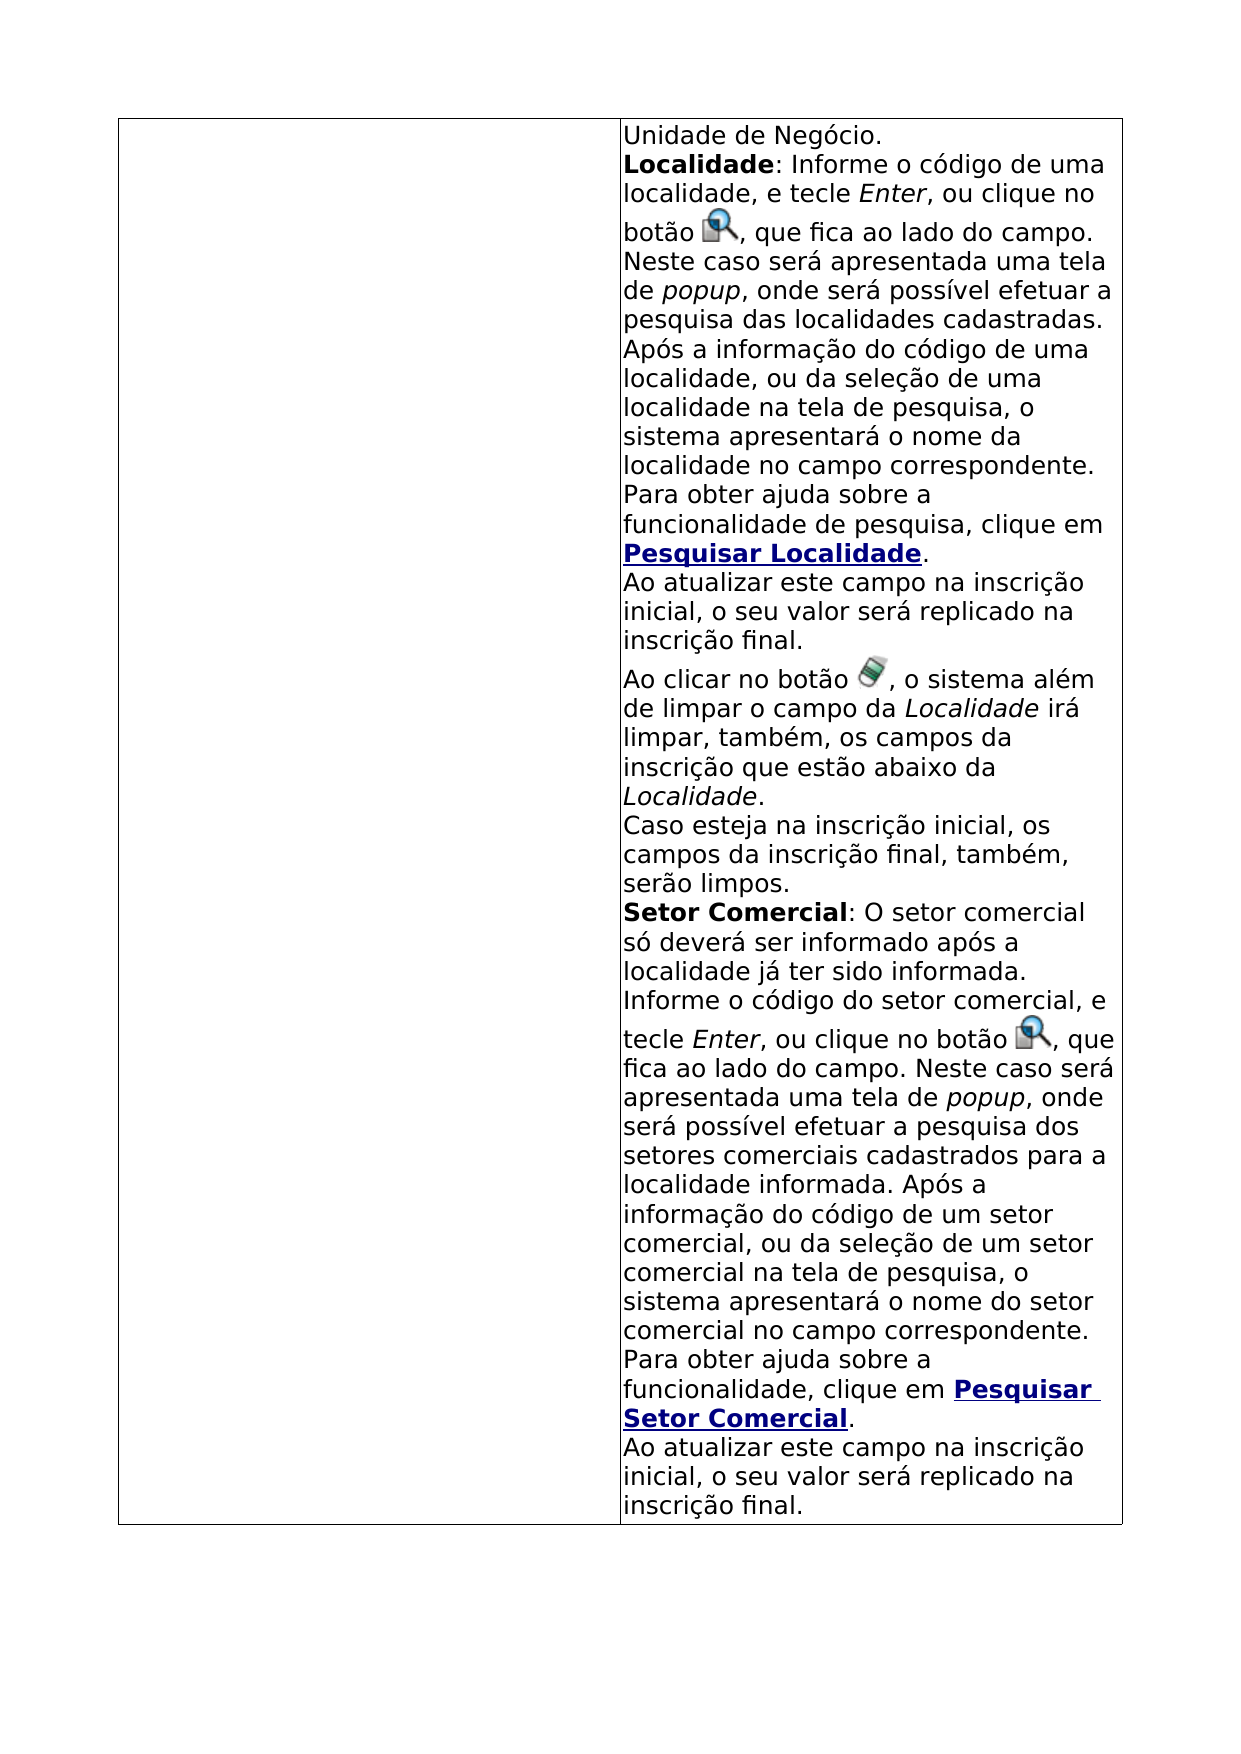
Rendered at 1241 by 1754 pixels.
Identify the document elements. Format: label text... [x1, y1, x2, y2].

picture [1015, 1015, 1052, 1049]
picture [702, 208, 739, 242]
table_cell Seguem, abaixo, os campos para preenchimento do intervalo de inscrição para pesquisar os Documentos de Cobrança de um conjunto de imóveis. Cada campo tem duas instâncias. Uma para a inscrição inicial e outra para a final. Observação: O intervalo de inscrições de imóveis não poderá ser preenchido, caso um dois campos relacionados abaixo estejam preenchidos: Matrícula do Imóvel; Gerência Regional; Unidade de Negócio. Localidade: Informe o código de uma localidade, e tecle Enter, ou clique no botão , que fica ao lado do campo. Neste caso será apresentada uma tela de popup, onde será possível efetuar a pesquisa das localidades cadastradas. Após a informação do código de uma localidade, ou da seleção de uma localidade na tela de pesquisa, o sistema apresentará o nome da localidade no campo correspondente. Para obter ajuda sobre a funcionalidade de pesquisa, clique em Pesquisar Localidade. Ao atualizar este campo na inscrição inicial, o seu valor será replicado na inscrição final. Ao clicar no botão , o sistema além de limpar o campo da Localidade irá limpar, também, os campos da inscrição que estão abaixo da Localidade. Caso esteja na inscrição inicial, os campos da inscrição final, também, serão limpos. Setor Comercial: O setor comercial só deverá ser informado após a localidade já ter sido informada. Informe o código do setor comercial, e tecle Enter, ou clique no botão , que fica ao lado do campo. Neste caso será apresentada uma tela de popup, onde será possível efetuar a pesquisa dos setores comerciais cadastrados para a localidade informada. Após a informação do código de um setor comercial, ou da seleção de um setor comercial na tela de pesquisa, o sistema apresentará o nome do setor comercial no campo correspondente. Para obter ajuda sobre a funcionalidade, clique em Pesquisar Setor Comercial. Ao atualizar este campo na inscrição inicial, o seu valor será replicado na inscrição final. Ao clicar no botão , o sistema além de limpar o campo do Setor Comercial, irá limpar, também, os campos da inscrição que estão abaixo do Setor Comercial. Caso esteja na inscrição inicial, os campos da inscrição final, também, serão limpos. Quadra: Informe o código da quadra. Ao atualizar este campo na inscrição inicial, o seu valor será replicado na inscrição final. [621, 119, 1122, 1524]
picture [856, 655, 889, 689]
table_cell [119, 119, 620, 1524]
